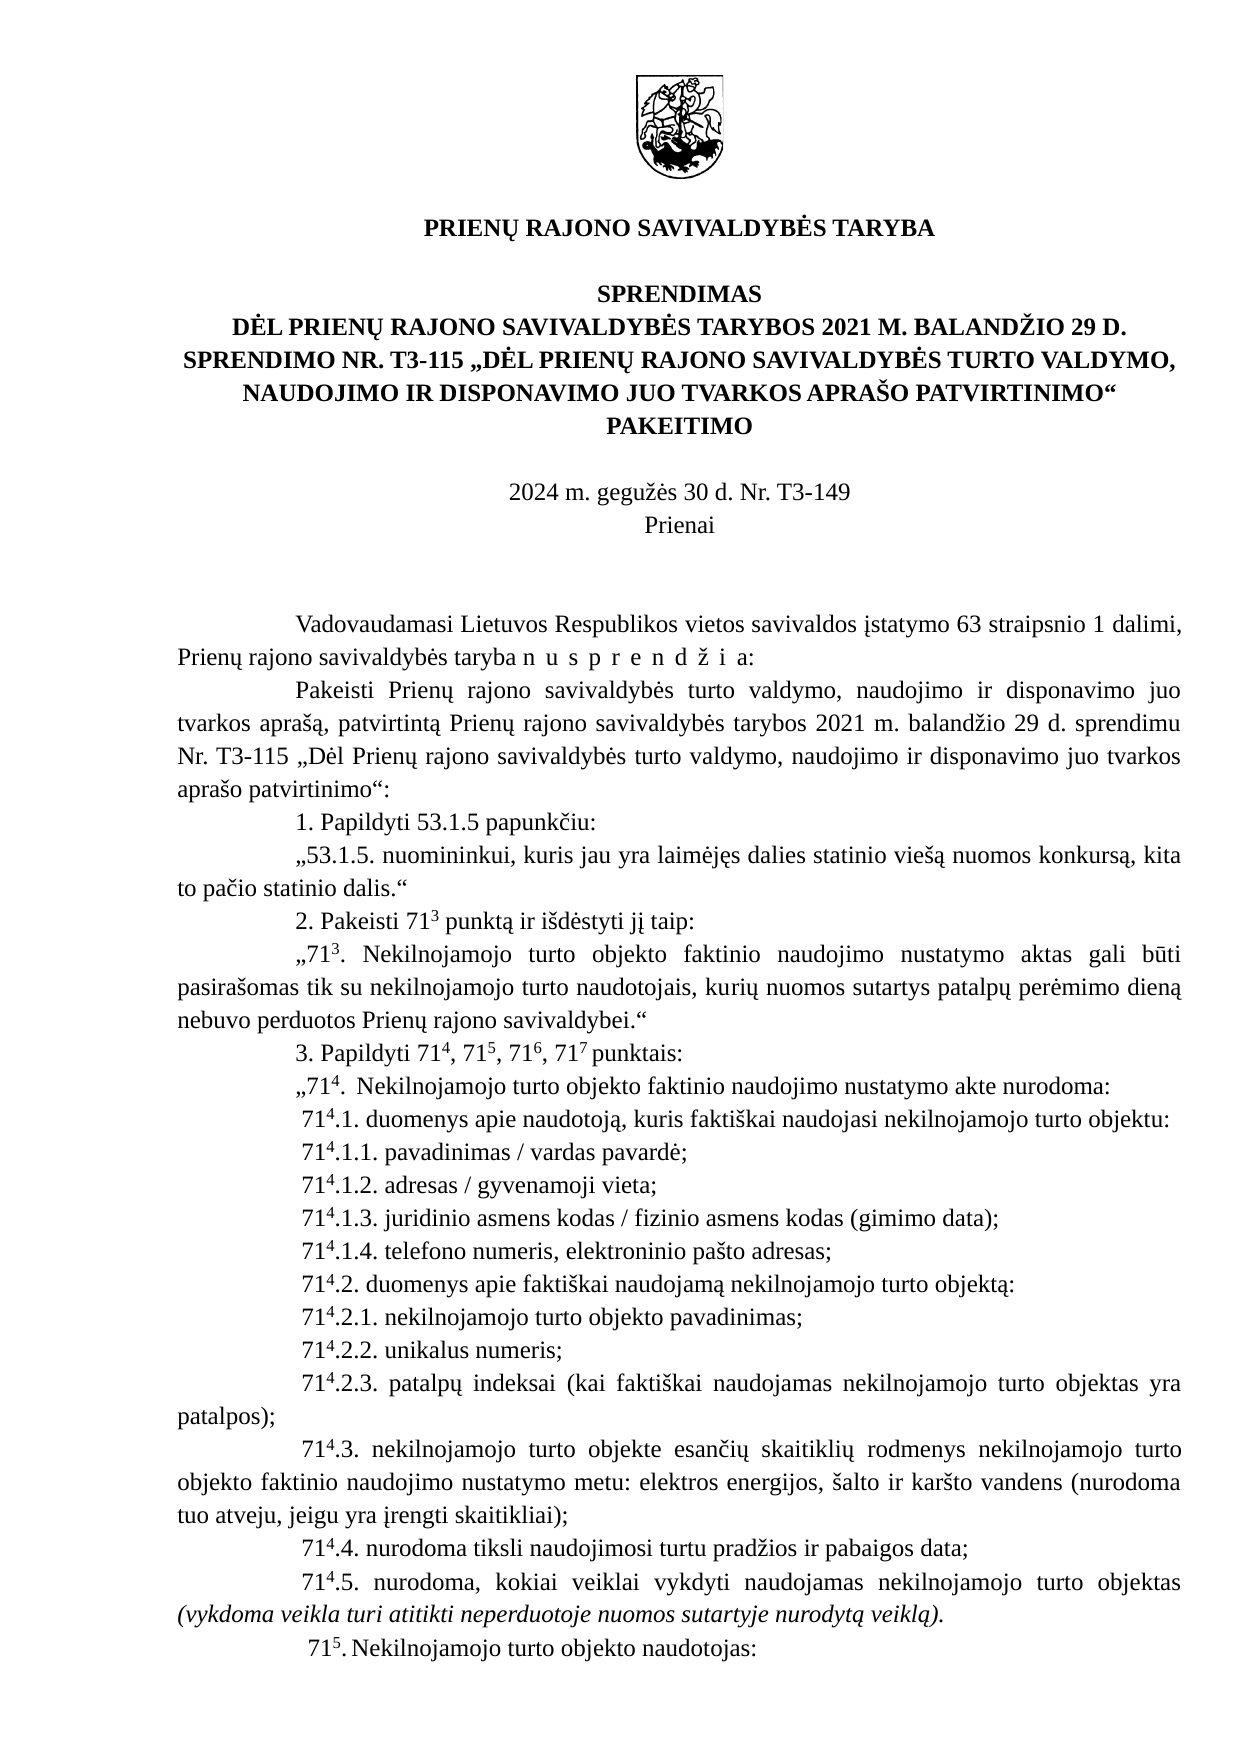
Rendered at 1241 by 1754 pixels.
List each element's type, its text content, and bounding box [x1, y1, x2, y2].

text 2024 m. gegužės 30 d. Nr. T3-149 [177, 477, 1182, 506]
text 714.1.2. adresas / gyvenamoji vieta; [177, 1170, 1182, 1199]
text 714.1. duomenys apie naudotoją, kuris faktiškai naudojasi nekilnojamojo turto objektu: [177, 1104, 1182, 1133]
text PRIENŲ RAJONO SAVIVALDYBĖS TARYBA [177, 213, 1182, 241]
text 715. Nekilnojamojo turto objekto naudotojas: [177, 1633, 1182, 1661]
text 714.2.3. patalpų indeksai (kai faktiškai naudojamas nekilnojamojo turto objektas yra patalpos); [177, 1368, 1182, 1430]
text DĖL PRIENŲ RAJONO SAVIVALDYBĖS TARYBOS 2021 M. BALANDŽIO 29 D. SPRENDIMO NR. T3-115 „DĖL PRIENŲ RAJONO SAVIVALDYBĖS TURTO VALDYMO, NAUDOJIMO IR DISPONAVIMO JUO TVARKOS APRAŠO PATVIRTINIMO“ PAKEITIMO [177, 312, 1182, 439]
text 2. Pakeisti 713 punktą ir išdėstyti jį taip: [177, 906, 1182, 935]
text 714.3. nekilnojamojo turto objekte esančių skaitiklių rodmenys nekilnojamojo turto objekto faktinio naudojimo nustatymo metu: elektros energijos, šalto ir karšto vandens (nurodoma tuo atveju, jeigu yra įrengti skaitikliai); [177, 1434, 1182, 1529]
text 714.1.3. juridinio asmens kodas / fizinio asmens kodas (gimimo data); [177, 1203, 1182, 1232]
text Pakeisti Prienų rajono savivaldybės turto valdymo, naudojimo ir disponavimo juo tvarkos aprašą, patvirtintą Prienų rajono savivaldybės tarybos 2021 m. balandžio 29 d. sprendimu Nr. T3-115 „Dėl Prienų rajono savivaldybės turto valdymo, naudojimo ir disponavimo juo tvarkos aprašo patvirtinimo“: [177, 675, 1182, 803]
text 714.5. nurodoma, kokiai veiklai vykdyti naudojamas nekilnojamojo turto objektas (vykdoma veikla turi atitikti neperduotoje nuomos sutartyje nurodytą veiklą). [177, 1567, 1182, 1628]
text 714.2.2. unikalus numeris; [177, 1335, 1182, 1364]
text 714.1.1. pavadinimas / vardas pavardė; [177, 1137, 1182, 1166]
text Prienai [177, 510, 1182, 539]
text SPRENDIMAS [177, 279, 1182, 307]
text 1. Papildyti 53.1.5 papunkčiu: [177, 807, 1182, 836]
text Vadovaudamasi Lietuvos Respublikos vietos savivaldos įstatymo 63 straipsnio 1 dalimi, Prienų rajono savivaldybės taryba nusprendžia: [177, 609, 1182, 671]
text „713. Nekilnojamojo turto objekto faktinio naudojimo nustatymo aktas gali būti pasirašomas tik su nekilnojamojo turto naudotojais, kurių nuomos sutartys patalpų perėmimo dieną nebuvo perduotos Prienų rajono savivaldybei.“ [177, 939, 1182, 1034]
text 714.2. duomenys apie faktiškai naudojamą nekilnojamojo turto objektą: [177, 1269, 1182, 1298]
text „714. Nekilnojamojo turto objekto faktinio naudojimo nustatymo akte nurodoma: [177, 1071, 1182, 1100]
text 714.1.4. telefono numeris, elektroninio pašto adresas; [177, 1236, 1182, 1265]
text 3. Papildyti 714, 715, 716, 717 punktais: [177, 1038, 1182, 1067]
text 714.4. nurodoma tiksli naudojimosi turtu pradžios ir pabaigos data; [177, 1533, 1182, 1562]
text „53.1.5. nuomininkui, kuris jau yra laimėjęs dalies statinio viešą nuomos konkursą, kita to pačio statinio dalis.“ [177, 840, 1182, 902]
text 714.2.1. nekilnojamojo turto objekto pavadinimas; [177, 1302, 1182, 1331]
